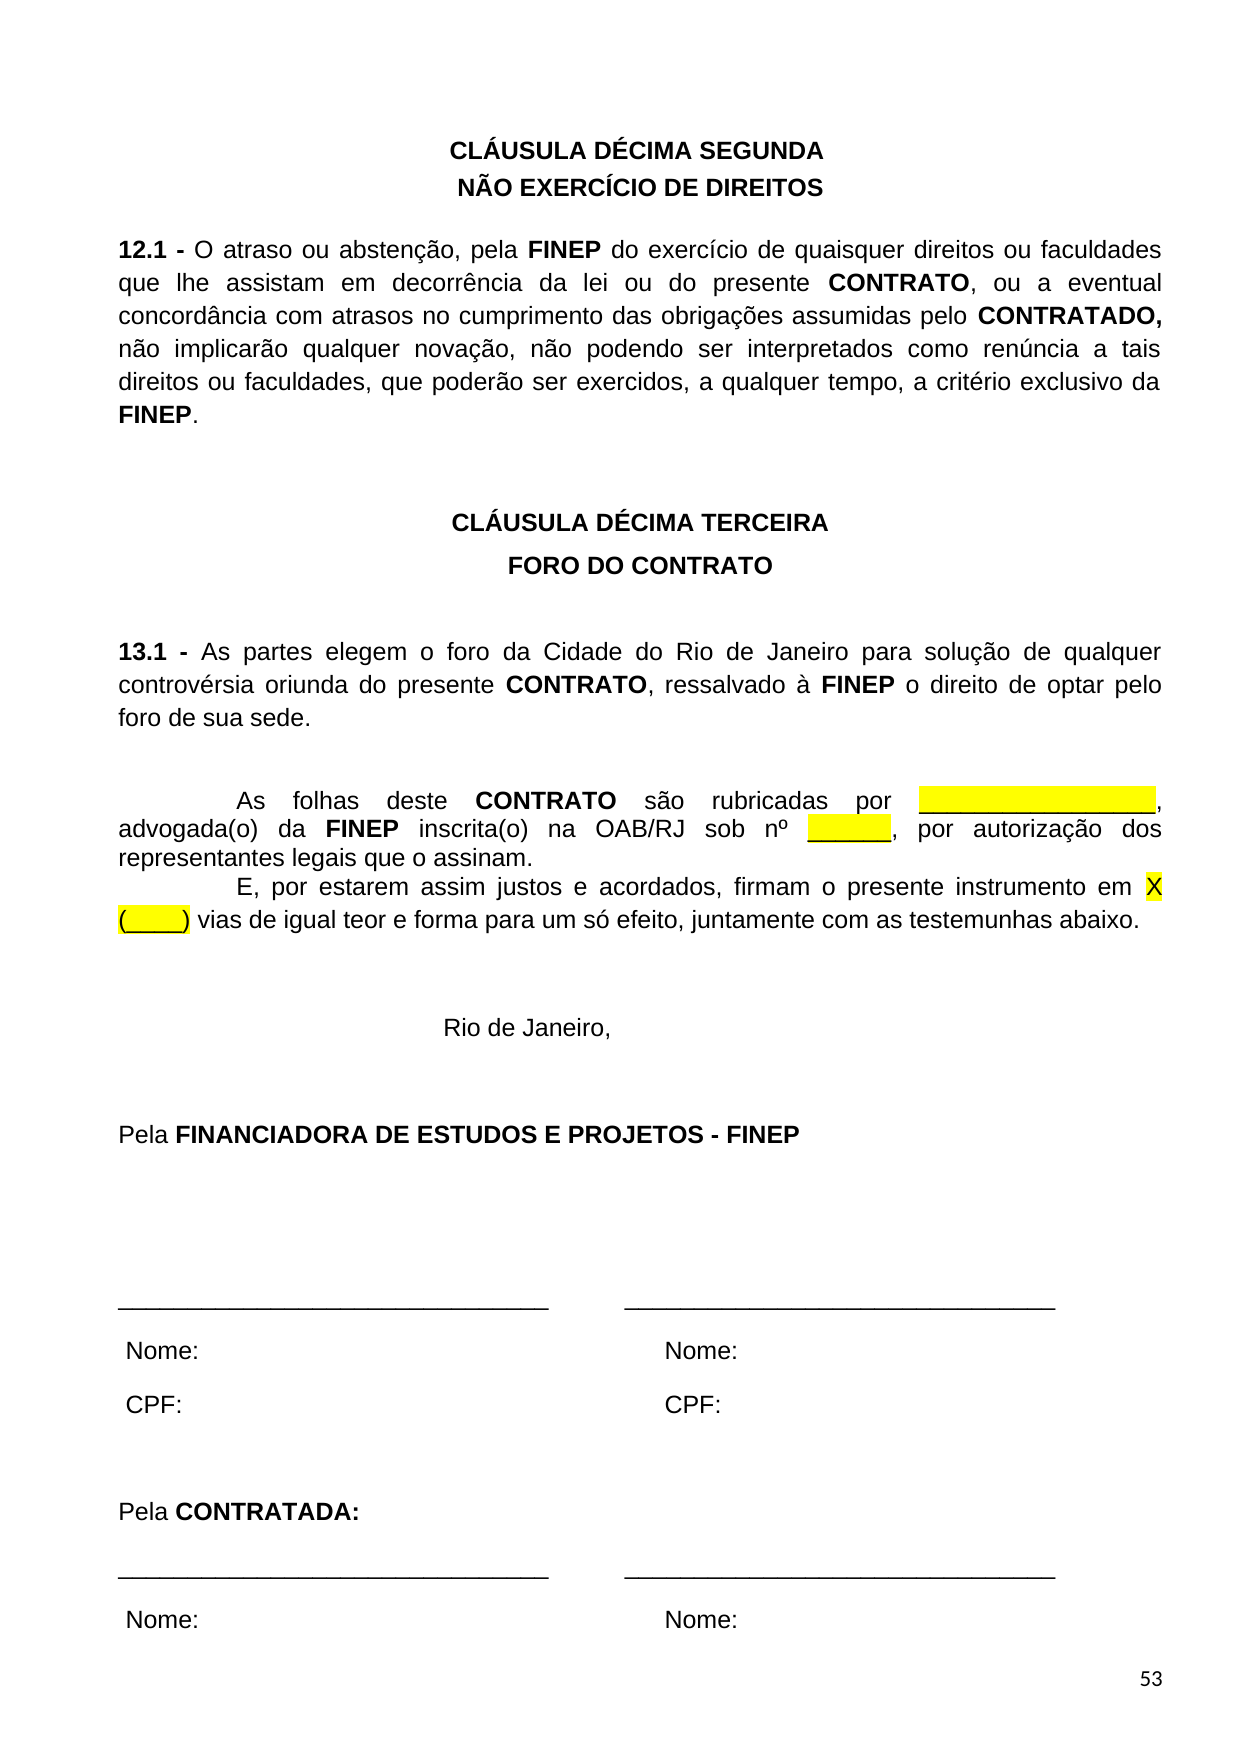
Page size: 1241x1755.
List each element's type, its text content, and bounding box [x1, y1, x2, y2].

text Pela CONTRATADA: [118, 1497, 1162, 1526]
text E, por estarem assim justos e acordados, firmam o presente instrumento em X (____) vias de igual teor e forma para um só efeito, juntamente com as testemunhas abaixo. [118, 872, 1162, 934]
table_header Nome: [657, 1336, 1107, 1389]
subtitle CLÁUSULA DÉCIMA SEGUNDA [118, 136, 1162, 164]
subtitle NÃO EXERCÍCIO DE DIREITOS [118, 173, 1162, 202]
text _______________________________ _______________________________ [118, 1551, 1162, 1580]
table_cell CPF: [118, 1390, 568, 1443]
text CLÁUSULA DÉCIMA TERCEIRA [118, 508, 1162, 536]
table_header Nome: [118, 1605, 568, 1659]
text FORO DO CONTRATO [118, 551, 1162, 579]
text _______________________________ _______________________________ [118, 1282, 1162, 1311]
table_header Nome: [118, 1336, 568, 1389]
table_cell CPF: [657, 1390, 1107, 1443]
text Rio de Janeiro, [443, 1013, 1162, 1041]
text 13.1 - As partes elegem o foro da Cidade do Rio de Janeiro para solução de qualquer controvérsia oriunda do presente CONTRATO, ressalvado à FINEP o direito de optar pelo foro de sua sede. [118, 637, 1162, 732]
table_header [569, 1336, 657, 1389]
text 12.1 - O atraso ou abstenção, pela FINEP do exercício de quaisquer direitos ou faculdades que lhe assistam em decorrência da lei ou do presente CONTRATO, ou a eventual concordância com atrasos no cumprimento das obrigações assumidas pelo CONTRATADO, não implicarão qualquer novação, não podendo ser interpretados como renúncia a tais direitos ou faculdades, que poderão ser exercidos, a qualquer tempo, a critério exclusivo da FINEP. [118, 235, 1162, 429]
text Pela FINANCIADORA DE ESTUDOS E PROJETOS - FINEP [118, 1120, 1162, 1149]
table_header Nome: [657, 1605, 1107, 1659]
table_header [569, 1605, 657, 1659]
table_cell [569, 1390, 657, 1443]
text As folhas deste CONTRATO são rubricadas por _________________, advogada(o) da FINEP inscrita(o) na OAB/RJ sob nº ______, por autorização dos representantes legais que o assinam. [118, 786, 1162, 872]
